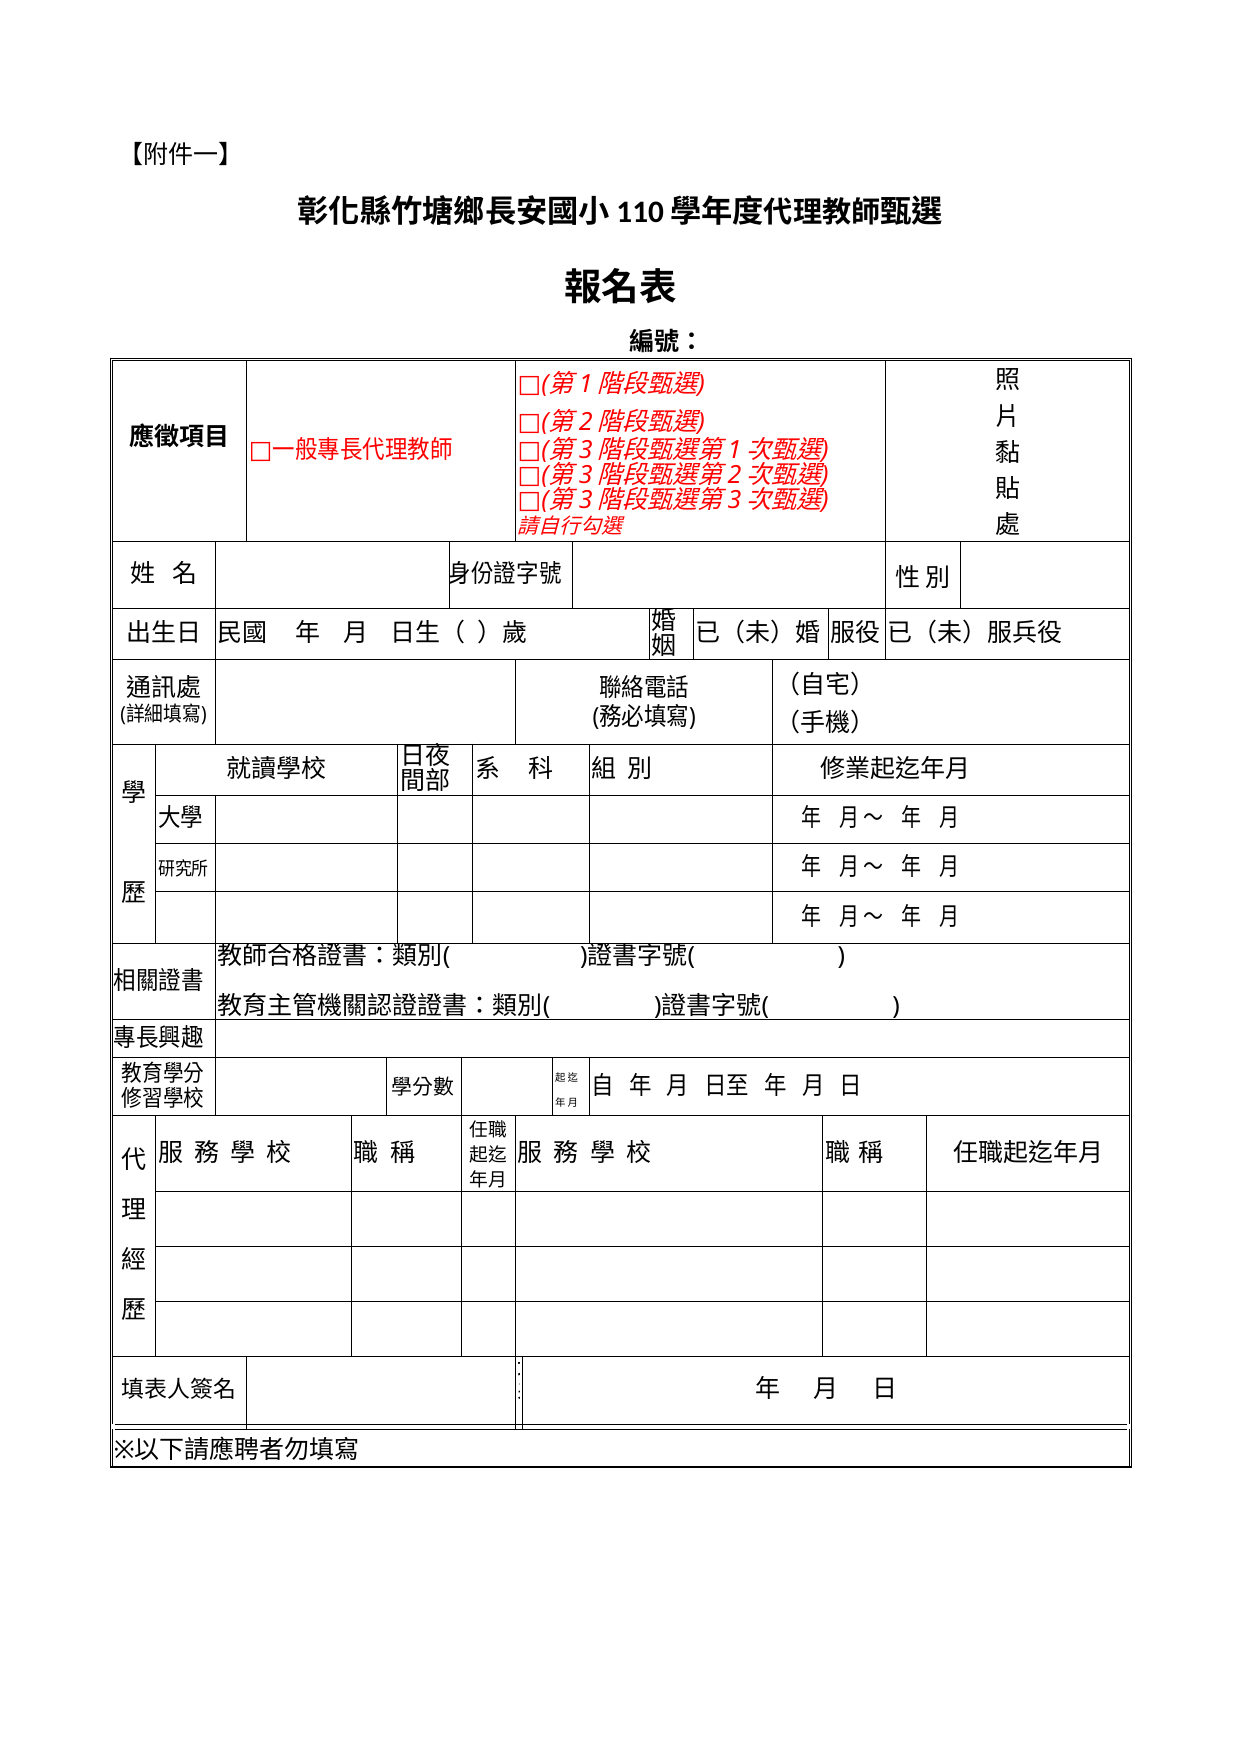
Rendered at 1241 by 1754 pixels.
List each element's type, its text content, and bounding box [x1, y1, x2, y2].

text 彰化縣竹塘鄉長安國小110學年度代理教師甄選 [118, 171, 1122, 246]
table_cell [247, 1357, 515, 1423]
table_cell [573, 542, 885, 608]
table_cell [462, 1192, 515, 1246]
table_cell 就讀學校 [156, 745, 397, 794]
text 報名表 [118, 246, 1122, 321]
table_cell [156, 1247, 351, 1301]
table_cell [216, 1058, 386, 1115]
table_cell 婚 姻 [650, 609, 693, 659]
table_cell 年 月 ～ 年 月 [773, 796, 1129, 843]
table_cell 日夜 間部 [398, 745, 472, 794]
table_cell [216, 892, 397, 943]
table_cell 起 迄 年 月 [553, 1058, 589, 1115]
table_cell 專長興趣 [113, 1020, 215, 1057]
table_cell [216, 1020, 1129, 1057]
table_cell 職 稱 [352, 1116, 461, 1191]
table_cell 教育學分 修習學校 [113, 1058, 215, 1115]
table_cell 相關證書 [113, 944, 215, 1019]
table_header 照 片 黏 貼 處 [886, 361, 1129, 541]
table_cell 修業起迄年月 [773, 745, 1129, 794]
table_cell 服役 [829, 609, 885, 659]
table_cell 大學 [156, 796, 215, 843]
table_cell 已（未）婚 [694, 609, 828, 659]
table_cell 任職起迄年月 [927, 1116, 1129, 1191]
table_cell [462, 1058, 552, 1115]
table_cell [516, 1302, 822, 1356]
table_cell [398, 844, 472, 891]
table_cell [216, 796, 397, 843]
table_cell [516, 1192, 822, 1246]
table_cell （自宅） （手機） [773, 660, 1129, 743]
table_cell [216, 660, 515, 743]
table_cell 民國 年 月 日生（ ）歲 [216, 609, 649, 659]
table_cell 研究所 [156, 844, 215, 891]
table_cell [352, 1302, 461, 1356]
table_cell [398, 796, 472, 843]
table_cell [216, 844, 397, 891]
table_cell [590, 844, 772, 891]
table_cell 學 歷 [113, 745, 155, 943]
table_cell 教師合格證書：類別( )證書字號( ) 教育主管機關認證證書：類別( )證書字號( ) [216, 944, 1129, 1019]
table_cell 年 月 ～ 年 月 [773, 892, 1129, 943]
table_cell 服 務 學 校 [516, 1116, 822, 1191]
table_cell [156, 1302, 351, 1356]
table_cell 聯絡電話 (務必填寫) [516, 660, 772, 743]
table_cell [398, 892, 472, 943]
table_cell 年 月 ～ 年 月 [773, 844, 1129, 891]
table_cell ※以下請應聘者勿填寫 [111, 1424, 1130, 1466]
table_cell 姓 名 [113, 542, 215, 608]
table_header □(第1階段甄選) □(第2階段甄選) □(第3階段甄選第1次甄選) □(第3階段甄選第2次甄選) □(第3階段甄選第3次甄選) 請自行勾選 [516, 361, 885, 541]
table_cell 職 稱 [823, 1116, 926, 1191]
table_cell [927, 1247, 1129, 1301]
table_cell [156, 892, 215, 943]
table_cell 年 月 日 [523, 1357, 1129, 1423]
table_cell [156, 1192, 351, 1246]
table_cell 組 別 [590, 745, 772, 794]
table_cell [590, 892, 772, 943]
table_cell [516, 1247, 822, 1301]
table_header □一般專長代理教師 [247, 361, 515, 541]
table_cell [473, 892, 589, 943]
table_cell 身份證字號 [450, 542, 572, 608]
table_cell 服 務 學 校 [156, 1116, 351, 1191]
table_cell 系 科 [473, 745, 589, 794]
text 【附件一】 [118, 134, 1122, 171]
table_cell [823, 1302, 926, 1356]
table_cell [462, 1302, 515, 1356]
table_cell [462, 1247, 515, 1301]
table_cell [590, 796, 772, 843]
table_cell [823, 1247, 926, 1301]
table_cell 填表人簽名 [113, 1357, 246, 1423]
table_header 應徵項目 [113, 361, 246, 541]
table_cell 已（未）服兵役 [886, 609, 1129, 659]
table_cell [352, 1192, 461, 1246]
table_cell 填表日期 [516, 1357, 522, 1423]
table_cell [927, 1302, 1129, 1356]
table_cell [473, 796, 589, 843]
table_cell [352, 1247, 461, 1301]
table_cell 通訊處 (詳細填寫) [113, 660, 215, 743]
table_cell 任職起迄年月 [462, 1116, 515, 1191]
text 編號： [118, 321, 1122, 358]
table_cell [823, 1192, 926, 1246]
table_cell [961, 542, 1129, 608]
table_cell 出生日 [113, 609, 215, 659]
table_cell [473, 844, 589, 891]
table_cell 自 年 月 日至 年 月 日 [590, 1058, 1129, 1115]
table_cell [927, 1192, 1129, 1246]
table_cell 代 理 經 歷 [113, 1116, 155, 1356]
table_cell 學分數 [387, 1058, 461, 1115]
table_cell 性 別 [886, 542, 960, 608]
table_cell [216, 542, 449, 608]
